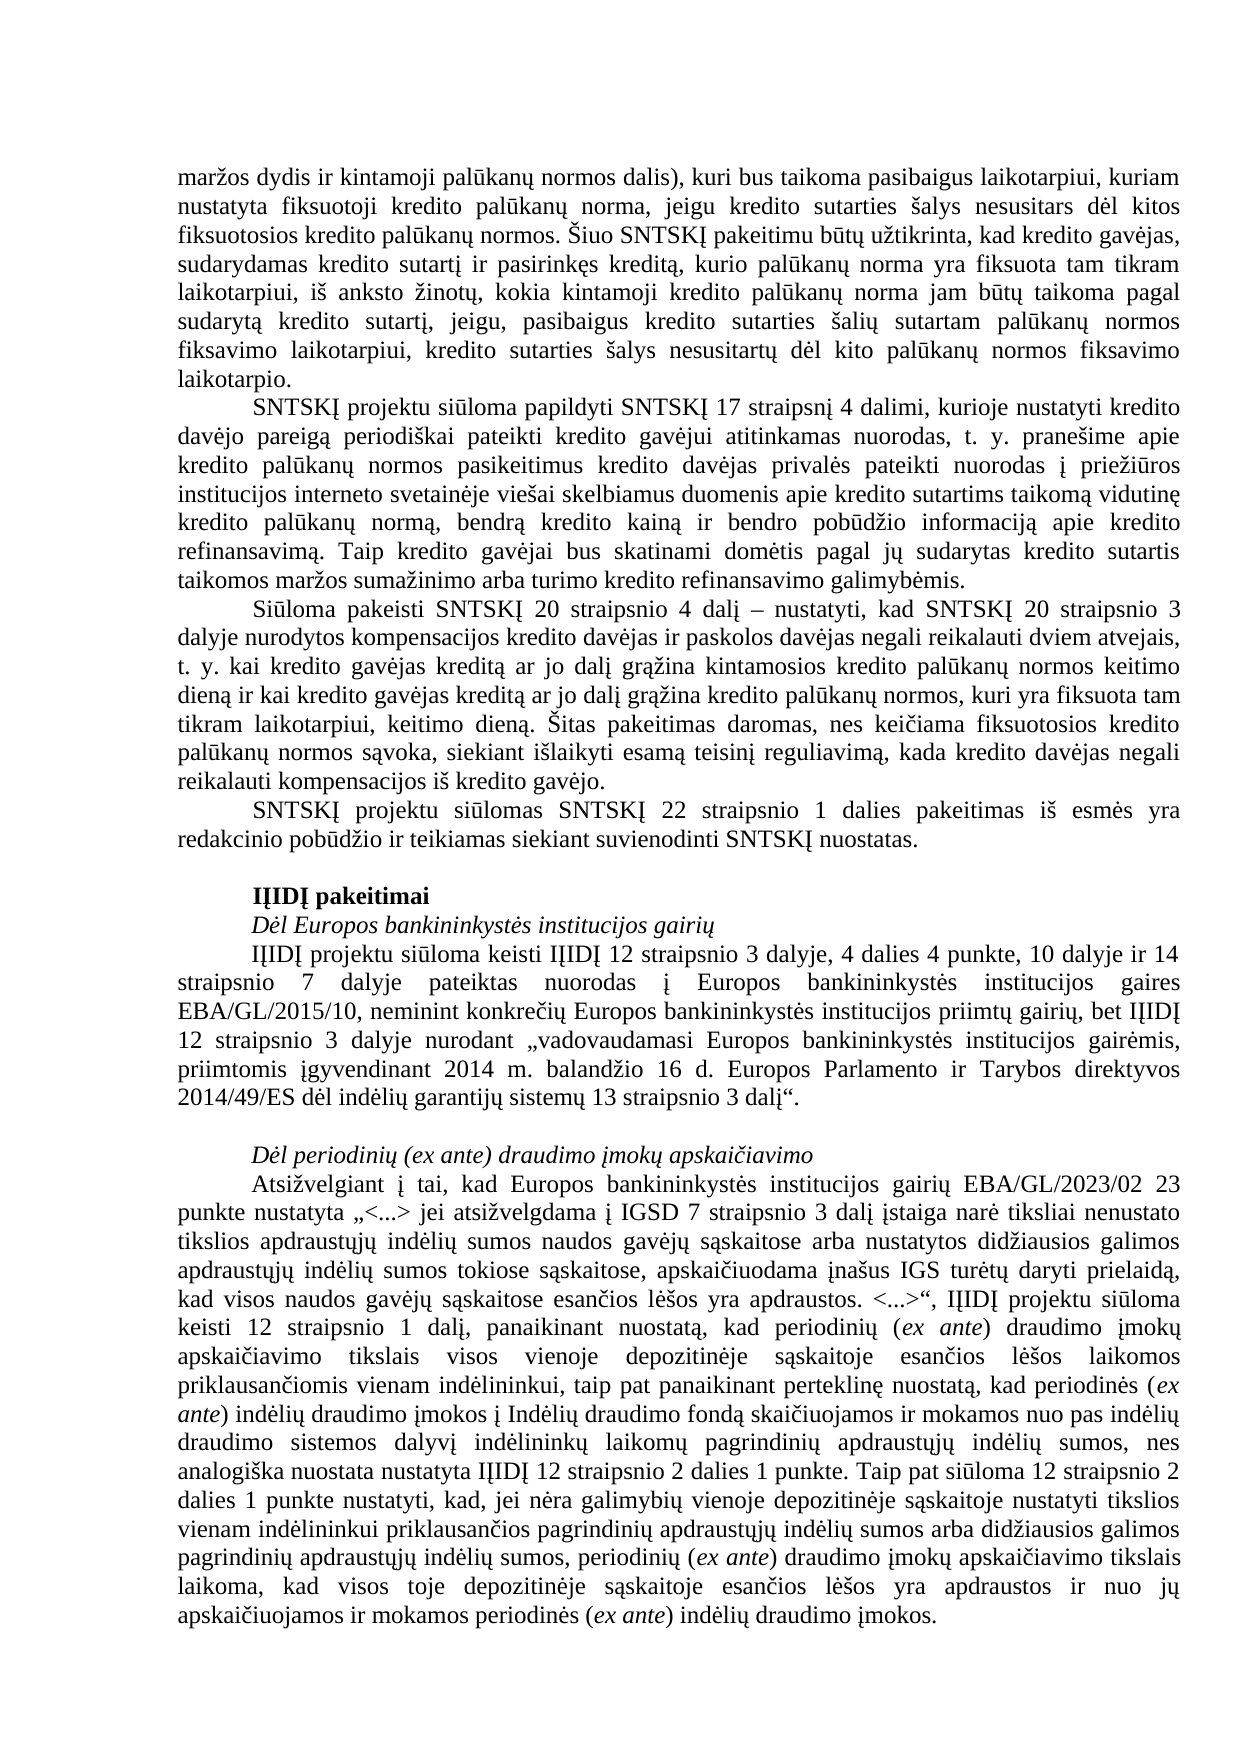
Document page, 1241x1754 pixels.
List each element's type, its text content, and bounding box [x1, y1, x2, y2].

text maržos dydis ir kintamoji palūkanų normos dalis), kuri bus taikoma pasibaigus laikotarpiui, kuriam nustatyta fiksuotoji kredito palūkanų norma, jeigu kredito sutarties šalys nesusitars dėl kitos fiksuotosios kredito palūkanų normos. Šiuo SNTSKĮ pakeitimu būtų užtikrinta, kad kredito gavėjas, sudarydamas kredito sutartį ir pasirinkęs kreditą, kurio palūkanų norma yra fiksuota tam tikram laikotarpiui, iš anksto žinotų, kokia kintamoji kredito palūkanų norma jam būtų taikoma pagal sudarytą kredito sutartį, jeigu, pasibaigus kredito sutarties šalių sutartam palūkanų normos fiksavimo laikotarpiui, kredito sutarties šalys nesusitartų dėl kito palūkanų normos fiksavimo laikotarpio. [177, 162, 1181, 392]
text Dėl periodinių (ex ante) draudimo įmokų apskaičiavimo [177, 1140, 1181, 1169]
text IĮIDĮ pakeitimai [177, 881, 1181, 910]
text IĮIDĮ projektu siūloma keisti IĮIDĮ 12 straipsnio 3 dalyje, 4 dalies 4 punkte, 10 dalyje ir 14 straipsnio 7 dalyje pateiktas nuorodas į Europos bankininkystės institucijos gaires EBA/GL/2015/10, neminint konkrečių Europos bankininkystės institucijos priimtų gairių, bet IĮIDĮ 12 straipsnio 3 dalyje nurodant „vadovaudamasi Europos bankininkystės institucijos gairėmis, priimtomis įgyvendinant 2014 m. balandžio 16 d. Europos Parlamento ir Tarybos direktyvos 2014/49/ES dėl indėlių garantijų sistemų 13 straipsnio 3 dalį“. [177, 939, 1181, 1111]
text Atsižvelgiant į tai, kad Europos bankininkystės institucijos gairių EBA/GL/2023/02 23 punkte nustatyta „<...> jei atsižvelgdama į IGSD 7 straipsnio 3 dalį įstaiga narė tiksliai nenustato tikslios apdraustųjų indėlių sumos naudos gavėjų sąskaitose arba nustatytos didžiausios galimos apdraustųjų indėlių sumos tokiose sąskaitose, apskaičiuodama įnašus IGS turėtų daryti prielaidą, kad visos naudos gavėjų sąskaitose esančios lėšos yra apdraustos. <...>“, IĮIDĮ projektu siūloma keisti 12 straipsnio 1 dalį, panaikinant nuostatą, kad periodinių (ex ante) draudimo įmokų apskaičiavimo tikslais visos vienoje depozitinėje sąskaitoje esančios lėšos laikomos priklausančiomis vienam indėlininkui, taip pat panaikinant perteklinę nuostatą, kad periodinės (ex ante) indėlių draudimo įmokos į Indėlių draudimo fondą skaičiuojamos ir mokamos nuo pas indėlių draudimo sistemos dalyvį indėlininkų laikomų pagrindinių apdraustųjų indėlių sumos, nes analogiška nuostata nustatyta IĮIDĮ 12 straipsnio 2 dalies 1 punkte. Taip pat siūloma 12 straipsnio 2 dalies 1 punkte nustatyti, kad, jei nėra galimybių vienoje depozitinėje sąskaitoje nustatyti tikslios vienam indėlininkui priklausančios pagrindinių apdraustųjų indėlių sumos arba didžiausios galimos pagrindinių apdraustųjų indėlių sumos, periodinių (ex ante) draudimo įmokų apskaičiavimo tikslais laikoma, kad visos toje depozitinėje sąskaitoje esančios lėšos yra apdraustos ir nuo jų apskaičiuojamos ir mokamos periodinės (ex ante) indėlių draudimo įmokos. [177, 1169, 1181, 1629]
text Siūloma pakeisti SNTSKĮ 20 straipsnio 4 dalį – nustatyti, kad SNTSKĮ 20 straipsnio 3 dalyje nurodytos kompensacijos kredito davėjas ir paskolos davėjas negali reikalauti dviem atvejais, t. y. kai kredito gavėjas kreditą ar jo dalį grąžina kintamosios kredito palūkanų normos keitimo dieną ir kai kredito gavėjas kreditą ar jo dalį grąžina kredito palūkanų normos, kuri yra fiksuota tam tikram laikotarpiui, keitimo dieną. Šitas pakeitimas daromas, nes keičiama fiksuotosios kredito palūkanų normos sąvoka, siekiant išlaikyti esamą teisinį reguliavimą, kada kredito davėjas negali reikalauti kompensacijos iš kredito gavėjo. [177, 594, 1181, 795]
text SNTSKĮ projektu siūloma papildyti SNTSKĮ 17 straipsnį 4 dalimi, kurioje nustatyti kredito davėjo pareigą periodiškai pateikti kredito gavėjui atitinkamas nuorodas, t. y. pranešime apie kredito palūkanų normos pasikeitimus kredito davėjas privalės pateikti nuorodas į priežiūros institucijos interneto svetainėje viešai skelbiamus duomenis apie kredito sutartims taikomą vidutinę kredito palūkanų normą, bendrą kredito kainą ir bendro pobūdžio informaciją apie kredito refinansavimą. Taip kredito gavėjai bus skatinami domėtis pagal jų sudarytas kredito sutartis taikomos maržos sumažinimo arba turimo kredito refinansavimo galimybėmis. [177, 392, 1181, 594]
text Dėl Europos bankininkystės institucijos gairių [177, 910, 1181, 939]
text SNTSKĮ projektu siūlomas SNTSKĮ 22 straipsnio 1 dalies pakeitimas iš esmės yra redakcinio pobūdžio ir teikiamas siekiant suvienodinti SNTSKĮ nuostatas. [177, 795, 1181, 852]
